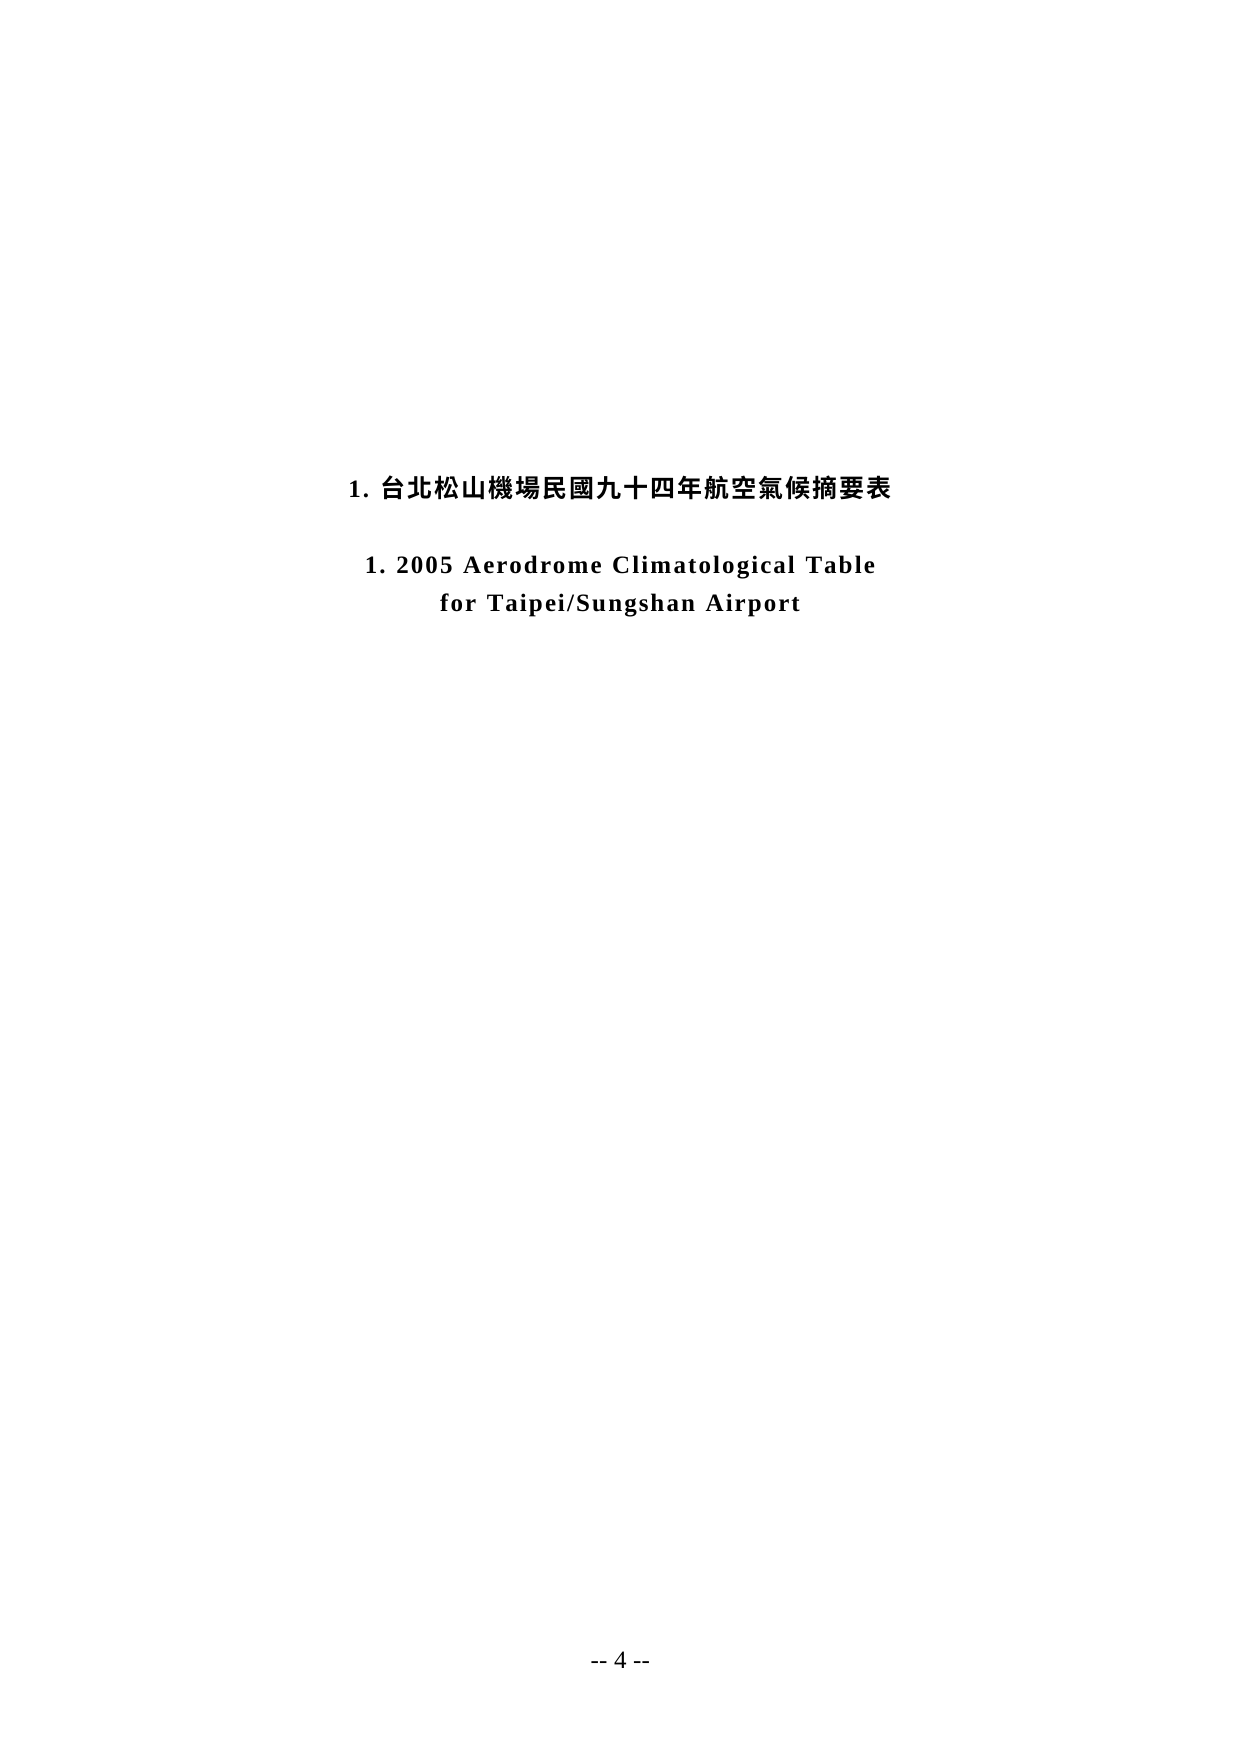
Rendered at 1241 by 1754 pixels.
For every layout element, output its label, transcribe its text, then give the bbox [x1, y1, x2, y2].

text 1. 2005 Aerodrome Climatological Table [167, 542, 1073, 579]
text for Taipei/Sungshan Airport [167, 579, 1073, 617]
text -- 4 -- [543, 1637, 697, 1674]
text 1. 台北松山機場民國九十四年航空氣候摘要表 [167, 467, 1073, 504]
